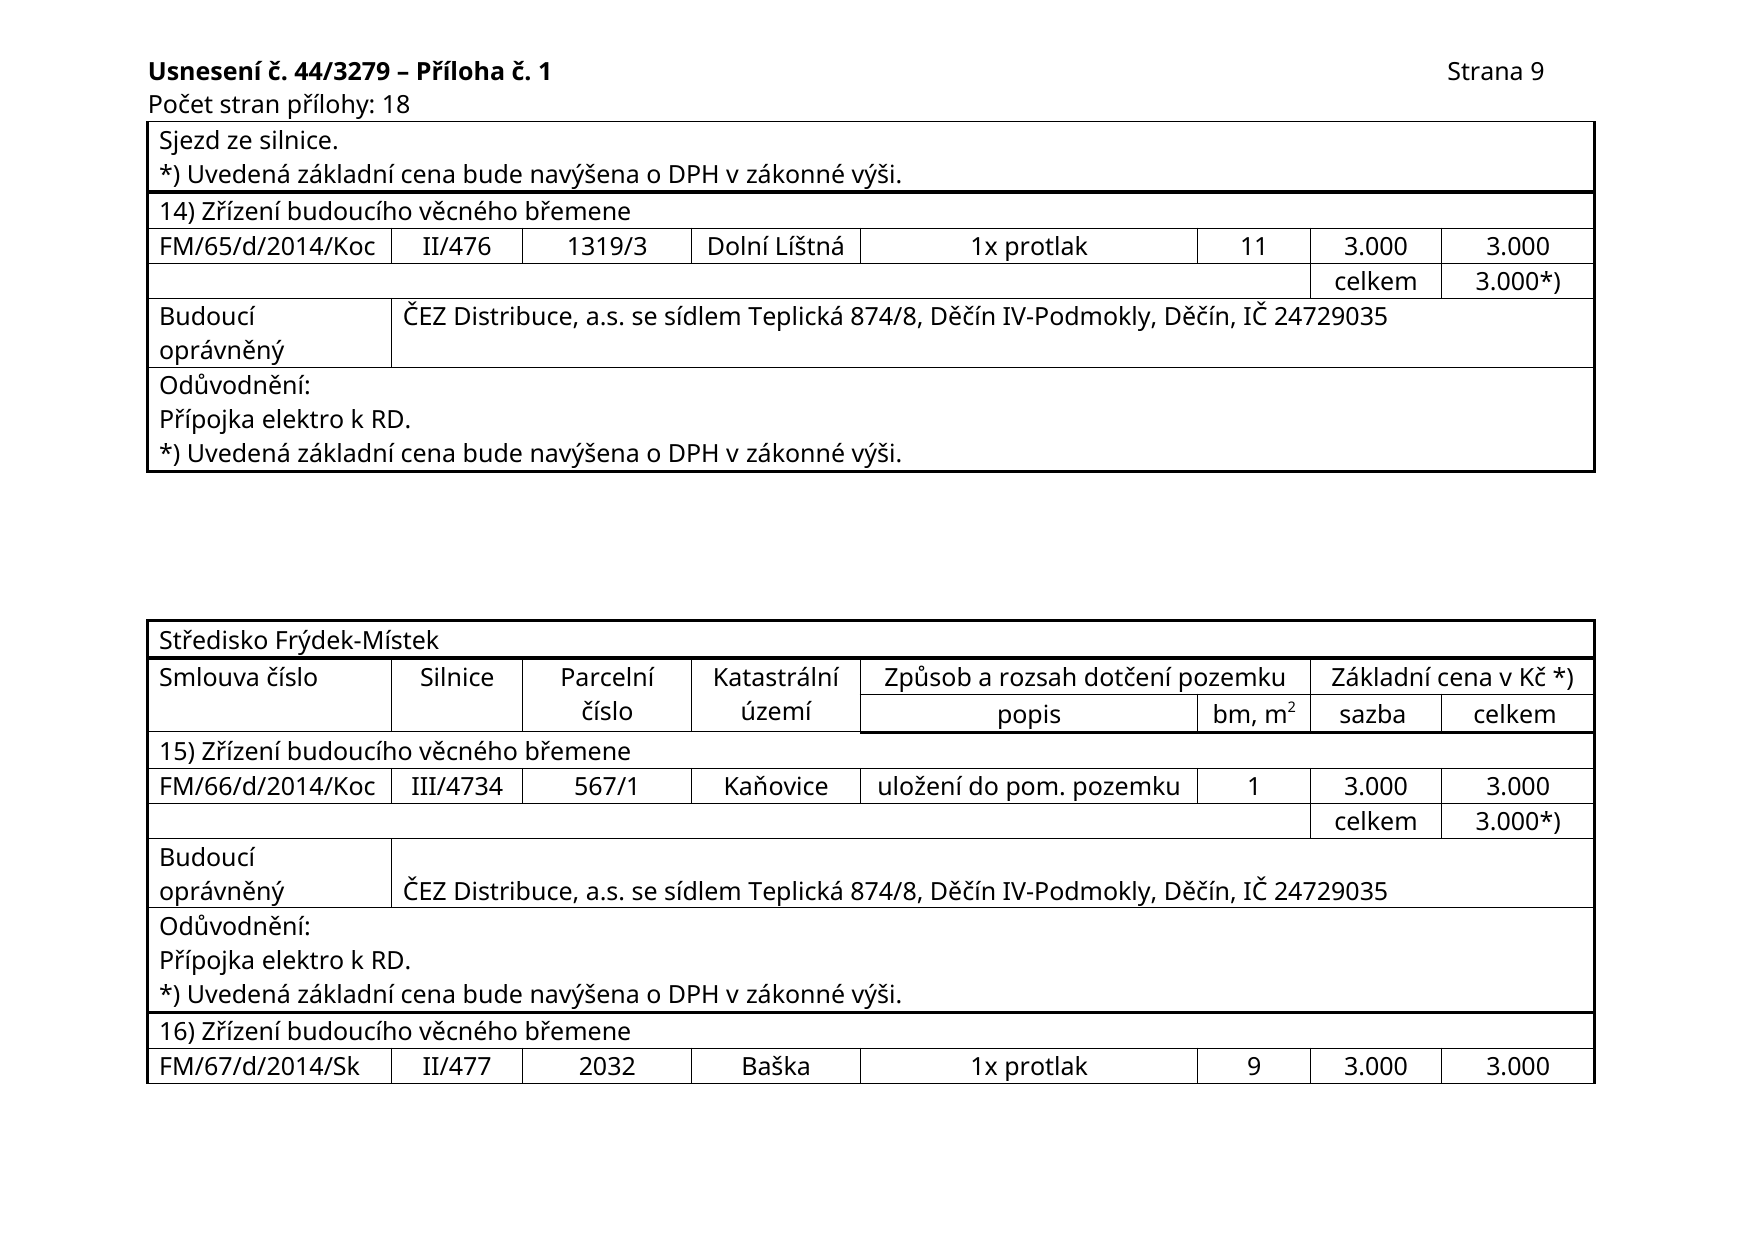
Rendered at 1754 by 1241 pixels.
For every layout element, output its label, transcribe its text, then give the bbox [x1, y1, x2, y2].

table_cell FM/66/d/2014/Koc [149, 769, 391, 803]
table_cell popis [861, 695, 1197, 731]
table_cell Baška [692, 1049, 860, 1083]
table_cell Sjezd ze silnice. *) Uvedená základní cena bude navýšena o DPH v zákonné výši. [149, 122, 1593, 190]
table_cell 3.000 [1442, 229, 1593, 263]
table_cell sazba [1311, 695, 1441, 731]
table_cell 11 [1198, 229, 1310, 263]
table_cell Dolní Líštná [692, 229, 860, 263]
table_cell 1319/3 [523, 229, 691, 263]
table_cell III/4734 [392, 769, 522, 803]
table_cell Odůvodnění: Přípojka elektro k RD. *) Uvedená základní cena bude navýšena o DPH v zákonné výši. [149, 908, 1593, 1011]
table_cell uložení do pom. pozemku [861, 769, 1197, 803]
table_cell 3.000 [1311, 229, 1441, 263]
table_cell Způsob a rozsah dotčení pozemku [861, 660, 1310, 693]
table_cell 3.000*) [1442, 804, 1593, 838]
table_cell 14) Zřízení budoucího věcného břemene [149, 194, 1593, 228]
table_cell 1x protlak [861, 229, 1197, 263]
table_cell 15) Zřízení budoucího věcného břemene [149, 732, 1593, 768]
table_cell II/477 [392, 1049, 522, 1083]
table_cell celkem [1442, 695, 1593, 731]
table_cell [149, 264, 1310, 298]
table_cell 1x protlak [861, 1049, 1197, 1083]
table_cell [149, 804, 1310, 838]
table_cell 2032 [523, 1049, 691, 1083]
table_cell celkem [1311, 804, 1441, 838]
table_cell 3.000 [1442, 1049, 1593, 1083]
table_cell 3.000*) [1442, 264, 1593, 298]
table_cell Odůvodnění: Přípojka elektro k RD. *) Uvedená základní cena bude navýšena o DPH v zákonné výši. [149, 368, 1593, 470]
table_cell Parcelní číslo [523, 660, 691, 731]
table_cell 567/1 [523, 769, 691, 803]
table_cell ČEZ Distribuce, a.s. se sídlem Teplická 874/8, Děčín IV-Podmokly, Děčín, IČ 24729035 [392, 839, 1593, 907]
table_cell Kaňovice [692, 769, 860, 803]
table_cell FM/67/d/2014/Sk [149, 1049, 391, 1083]
table_cell Základní cena v Kč *) [1311, 660, 1593, 693]
table_cell 9 [1198, 1049, 1310, 1083]
table_cell 3.000 [1311, 769, 1441, 803]
table_cell celkem [1311, 264, 1441, 298]
table_header Středisko Frýdek-Místek [149, 622, 1593, 656]
table_cell Budoucí oprávněný [149, 299, 391, 367]
table_cell 3.000 [1311, 1049, 1441, 1083]
table_cell Katastrální území [692, 660, 860, 731]
table_cell bm, m2 [1198, 695, 1310, 731]
table_cell 1 [1198, 769, 1310, 803]
table_cell Budoucí oprávněný [149, 839, 391, 907]
table_cell II/476 [392, 229, 522, 263]
table_cell 3.000 [1442, 769, 1593, 803]
table_cell 16) Zřízení budoucího věcného břemene [149, 1014, 1593, 1048]
table_cell Silnice [392, 660, 522, 731]
table_cell Smlouva číslo [149, 660, 391, 731]
table_cell ČEZ Distribuce, a.s. se sídlem Teplická 874/8, Děčín IV-Podmokly, Děčín, IČ 24729035 [392, 299, 1593, 367]
table_cell FM/65/d/2014/Koc [149, 229, 391, 263]
